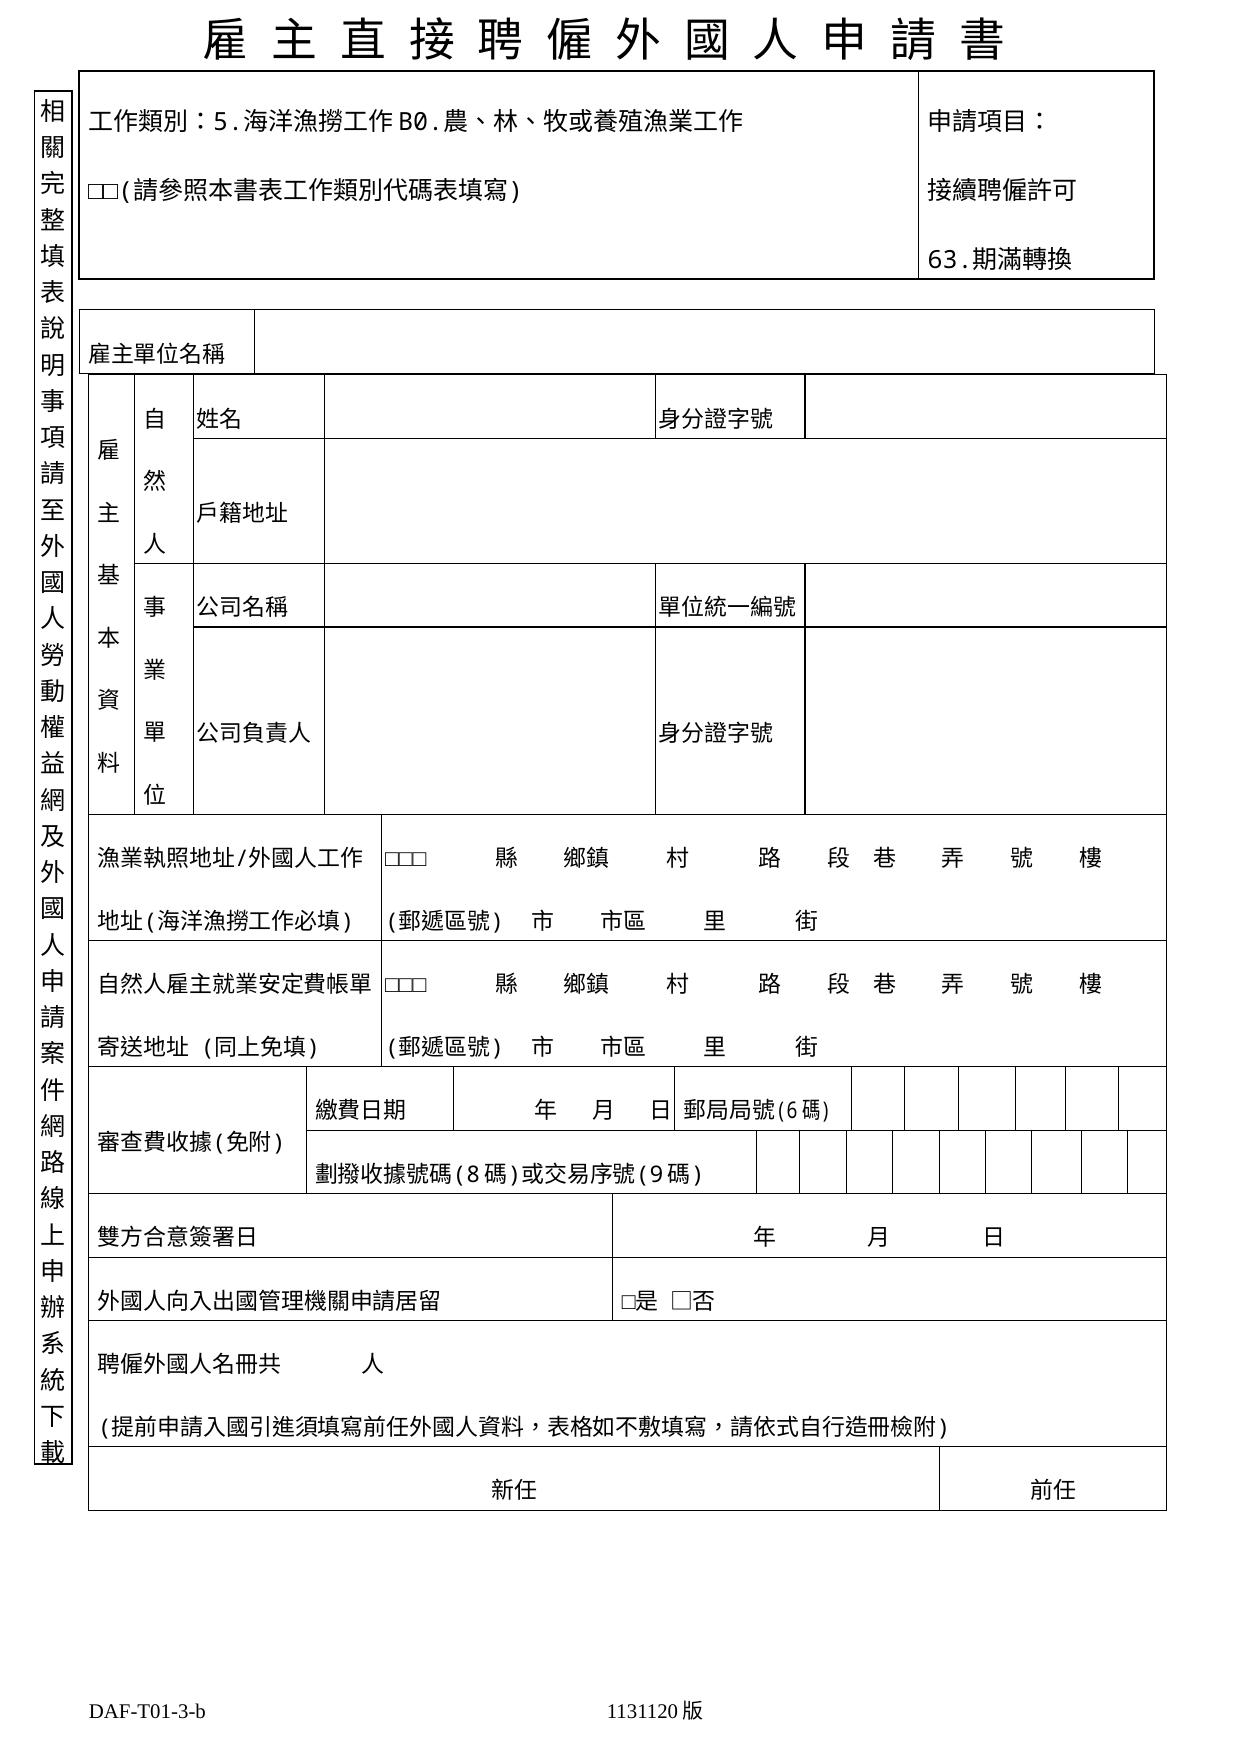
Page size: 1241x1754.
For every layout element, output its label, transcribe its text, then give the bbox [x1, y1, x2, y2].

table_cell 事業單位 [135, 564, 193, 814]
table_cell 劃撥收據號碼(8碼)或交易序號(9碼) [307, 1131, 756, 1193]
table_header 工作類別：5.海洋漁撈工作B0.農、林、牧或養殖漁業工作 □□(請參照本書表工作類別代碼表填寫) [80, 72, 918, 278]
table_cell 雙方合意簽署日 [89, 1194, 612, 1257]
table_cell [325, 564, 655, 626]
table_cell [847, 1131, 892, 1193]
table_cell 公司負責人 [194, 628, 324, 814]
table_cell [893, 1131, 939, 1193]
text 相關完整填表說明事項請至外國人勞動權益網及外國人申請案件網路線上申辦系統下載專區下載 [35, 92, 71, 1463]
table_cell [986, 1131, 1031, 1193]
table_cell □是 □否 [613, 1258, 1166, 1320]
table_cell 外國人向入出國管理機關申請居留 [89, 1258, 612, 1320]
table_cell [1119, 1067, 1166, 1129]
table_cell [959, 1067, 1015, 1129]
table_cell [852, 1067, 904, 1129]
table_cell 郵局局號(6碼) [675, 1067, 851, 1129]
table_cell 漁業執照地址/外國人工作地址(海洋漁撈工作必填) [89, 815, 381, 940]
table_cell 自然人雇主就業安定費帳單寄送地址 (同上免填) [89, 941, 381, 1066]
table_cell 戶籍地址 [194, 439, 324, 563]
table_cell 繳費日期 [307, 1067, 453, 1129]
table_header 申請項目： 接續聘僱許可 63.期滿轉換 [919, 72, 1153, 278]
table_cell 審查費收據(免附) [89, 1067, 306, 1193]
table_cell 公司名稱 [194, 564, 324, 626]
table_header 自然人 [135, 375, 193, 563]
table_cell 年 月 日 [454, 1067, 674, 1129]
table_cell 新任 [89, 1447, 939, 1510]
table_cell 單位統一編號 [656, 564, 804, 626]
table_cell [757, 1131, 799, 1193]
table_header [806, 375, 1166, 438]
table_cell [806, 628, 1166, 814]
table_cell [940, 1131, 985, 1193]
table_cell [1082, 1131, 1127, 1193]
table_cell [1016, 1067, 1065, 1129]
table_header 姓名 [194, 375, 324, 438]
table_cell [806, 564, 1166, 626]
table_cell [1066, 1067, 1118, 1129]
table_cell [325, 439, 1166, 563]
table_cell □□□ 縣 鄉鎮 村 路 段 巷 弄 號 樓 (郵遞區號) 市 市區 里 街 [382, 815, 1166, 940]
table_header 身分證字號 [656, 375, 804, 438]
table_header 雇主基本資料 [89, 375, 134, 814]
table_cell 身分證字號 [656, 628, 804, 814]
table_cell 聘僱外國人名冊共 人 (提前申請入國引進須填寫前任外國人資料，表格如不敷填寫，請依式自行造冊檢附) [89, 1321, 1166, 1446]
text 雇 主 直 接 聘 僱 外 國 人 申 請 書 [89, 3, 1064, 70]
table_cell [1032, 1131, 1081, 1193]
table_cell [325, 628, 655, 814]
table_cell [1128, 1131, 1166, 1193]
table_cell 年 月 日 [613, 1194, 1166, 1257]
table_cell [800, 1131, 846, 1193]
table_cell 前任 [940, 1447, 1166, 1510]
table_header [255, 310, 1154, 373]
table_cell □□□ 縣 鄉鎮 村 路 段 巷 弄 號 樓 (郵遞區號) 市 市區 里 街 [382, 941, 1166, 1066]
table_header 雇主單位名稱 [80, 310, 254, 373]
table_header [325, 375, 655, 438]
table_cell [905, 1067, 958, 1129]
